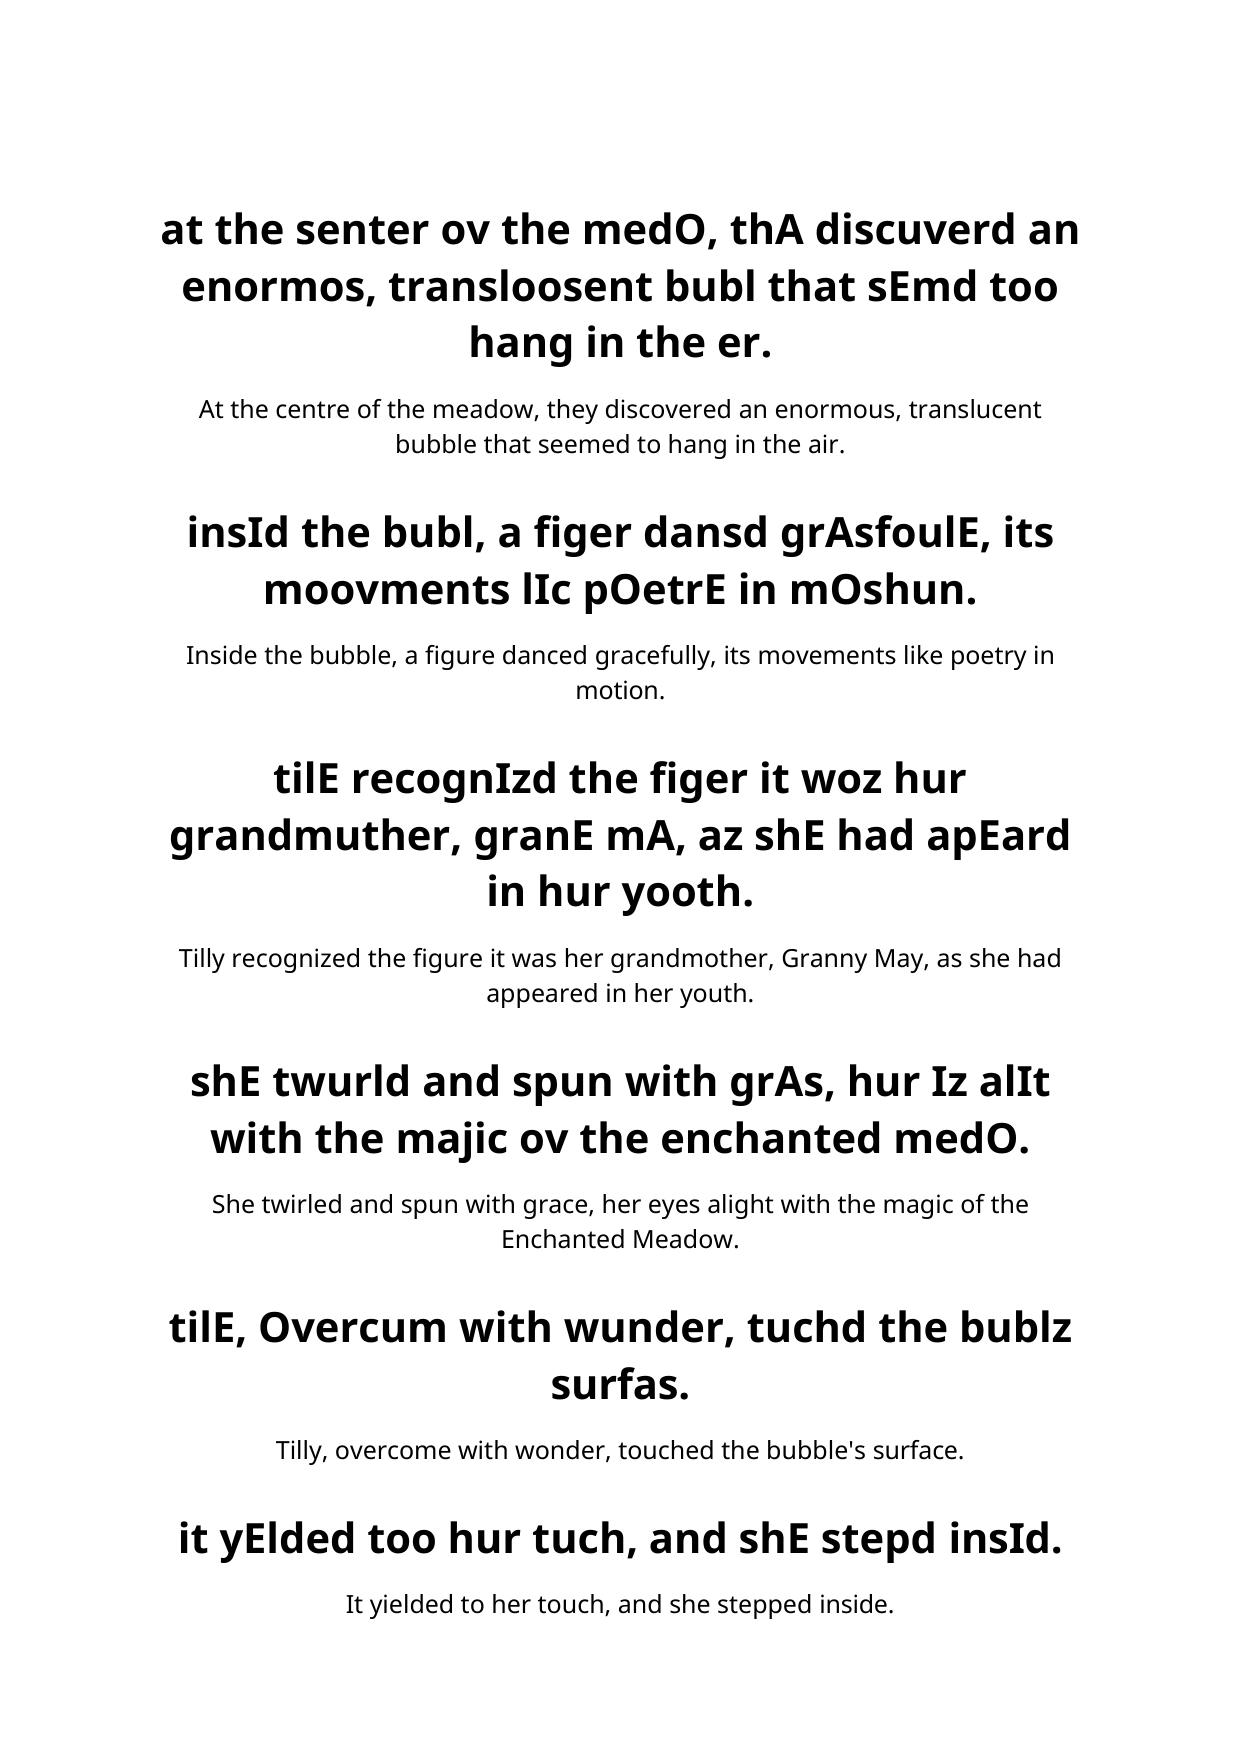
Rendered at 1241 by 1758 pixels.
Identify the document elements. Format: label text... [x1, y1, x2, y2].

subtitle tilE, Overcum with wunder, tuchd the bublz surfas. [148, 1298, 1092, 1411]
text At the centre of the meadow, they discovered an enormous, translucent bubble that seemed to hang in the air. [166, 392, 1075, 461]
text She twirled and spun with grace, her eyes alight with the magic of the Enchanted Meadow. [148, 1187, 1092, 1256]
subtitle tilE recognIzd the figer it woz hur grandmuther, granE mA, az shE had apEard in hur yooth. [147, 749, 1093, 919]
subtitle insId the bubl, a figer dansd grAsfoulE, its moovments lIc pOetrE in mOshun. [172, 503, 1068, 616]
subtitle shE twurld and spun with grAs, hur Iz alIt with the majic ov the enchanted medO. [148, 1052, 1092, 1165]
subtitle at the senter ov the medO, thA discuverd an enormos, transloosent bubl that sEmd too hang in the er. [153, 199, 1087, 370]
subtitle it yElded too hur tuch, and shE stepd insId. [133, 1509, 1107, 1566]
text Tilly recognized the figure it was her grandmother, Granny May, as she had appeared in her youth. [156, 941, 1084, 1010]
text It yielded to her touch, and she stepped inside. [133, 1587, 1107, 1621]
text Tilly, overcome with wonder, touched the bubble's surface. [133, 1433, 1107, 1467]
text Inside the bubble, a figure danced gracefully, its movements like poetry in motion. [150, 637, 1090, 707]
